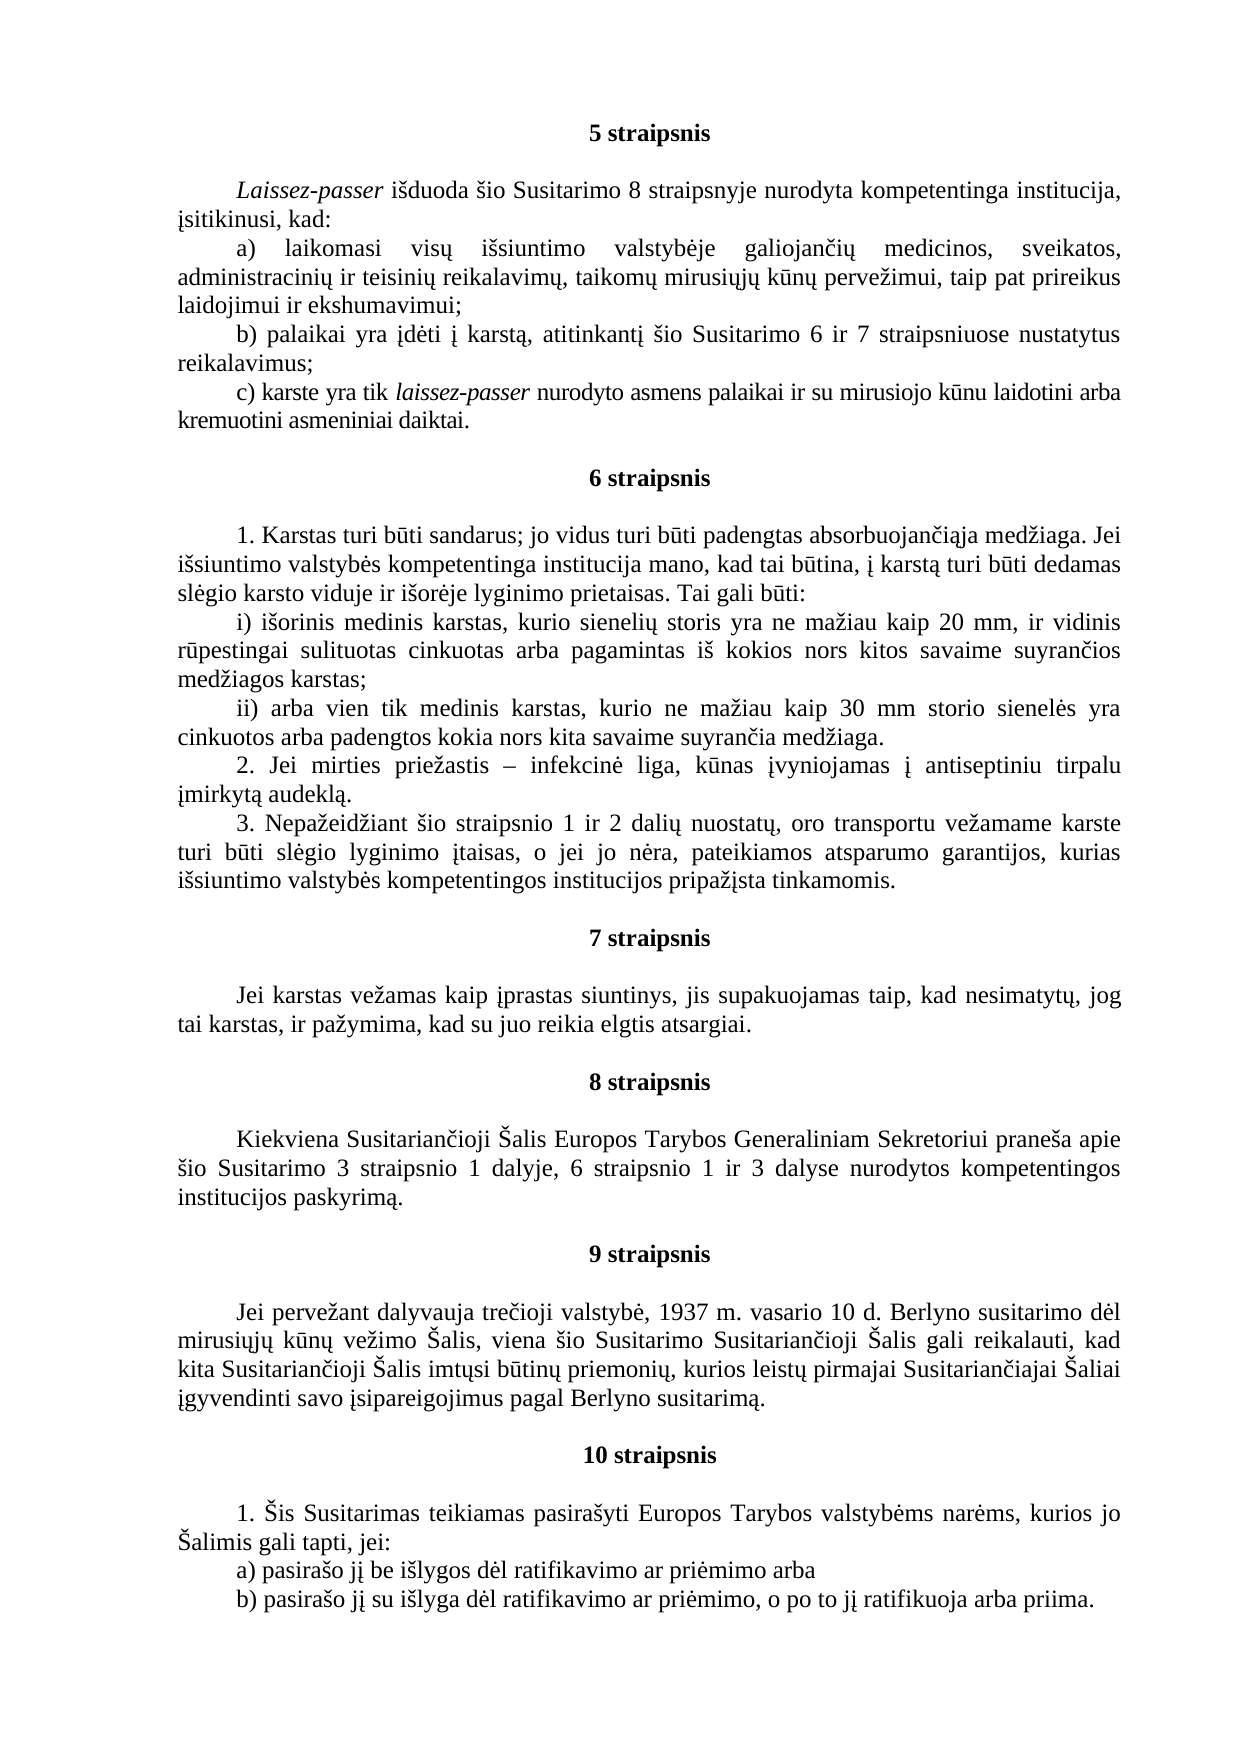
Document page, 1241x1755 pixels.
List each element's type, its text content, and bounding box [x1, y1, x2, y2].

text 2. Jei mirties priežastis – infekcinė liga, kūnas įvyniojamas į antiseptiniu tirpalu įmirkytą audeklą. [177, 751, 1122, 808]
text ii) arba vien tik medinis karstas, kurio ne mažiau kaip 30 mm storio sienelės yra cinkuotos arba padengtos kokia nors kita savaime suyrančia medžiaga. [177, 693, 1122, 751]
text 9 straipsnis [177, 1239, 1122, 1268]
text 5 straipsnis [177, 118, 1122, 147]
text 10 straipsnis [177, 1441, 1122, 1469]
text a) pasirašo jį be išlygos dėl ratifikavimo ar priėmimo arba [177, 1556, 1122, 1584]
text 1. Šis Susitarimas teikiamas pasirašyti Europos Tarybos valstybėms narėms, kurios jo Šalimis gali tapti, jei: [177, 1498, 1122, 1556]
text b) pasirašo jį su išlyga dėl ratifikavimo ar priėmimo, o po to jį ratifikuoja arba priima. [177, 1584, 1122, 1613]
text 7 straipsnis [177, 923, 1122, 952]
text Jei pervežant dalyvauja trečioji valstybė, 1937 m. vasario 10 d. Berlyno susitarimo dėl mirusiųjų kūnų vežimo Šalis, viena šio Susitarimo Susitariančioji Šalis gali reikalauti, kad kita Susitariančioji Šalis imtųsi būtinų priemonių, kurios leistų pirmajai Susitariančiajai Šaliai įgyvendinti savo įsipareigojimus pagal Berlyno susitarimą. [177, 1297, 1122, 1412]
text Kiekviena Susitariančioji Šalis Europos Tarybos Generaliniam Sekretoriui praneša apie šio Susitarimo 3 straipsnio 1 dalyje, 6 straipsnio 1 ir 3 dalyse nurodytos kompetentingos institucijos paskyrimą. [177, 1124, 1122, 1211]
text i) išorinis medinis karstas, kurio sienelių storis yra ne mažiau kaip 20 mm, ir vidinis rūpestingai sulituotas cinkuotas arba pagamintas iš kokios nors kitos savaime suyrančios medžiagos karstas; [177, 607, 1122, 693]
text Laissez-passer išduoda šio Susitarimo 8 straipsnyje nurodyta kompetentinga institucija, įsitikinusi, kad: [177, 176, 1122, 233]
text 3. Nepažeidžiant šio straipsnio 1 ir 2 dalių nuostatų, oro transportu vežamame karste turi būti slėgio lyginimo įtaisas, o jei jo nėra, pateikiamos atsparumo garantijos, kurias išsiuntimo valstybės kompetentingos institucijos pripažįsta tinkamomis. [177, 808, 1122, 894]
text a) laikomasi visų išsiuntimo valstybėje galiojančių medicinos, sveikatos, administracinių ir teisinių reikalavimų, taikomų mirusiųjų kūnų pervežimui, taip pat prireikus laidojimui ir ekshumavimui; [177, 233, 1122, 319]
text c) karste yra tik laissez-passer nurodyto asmens palaikai ir su mirusiojo kūnu laidotini arba kremuotini asmeniniai daiktai. [177, 377, 1122, 434]
text 6 straipsnis [177, 463, 1122, 492]
text 1. Karstas turi būti sandarus; jo vidus turi būti padengtas absorbuojančiąja medžiaga. Jei išsiuntimo valstybės kompetentinga institucija mano, kad tai būtina, į karstą turi būti dedamas slėgio karsto viduje ir išorėje lyginimo prietaisas. Tai gali būti: [177, 521, 1122, 607]
text b) palaikai yra įdėti į karstą, atitinkantį šio Susitarimo 6 ir 7 straipsniuose nustatytus reikalavimus; [177, 319, 1122, 377]
text 8 straipsnis [177, 1067, 1122, 1096]
text Jei karstas vežamas kaip įprastas siuntinys, jis supakuojamas taip, kad nesimatytų, jog tai karstas, ir pažymima, kad su juo reikia elgtis atsargiai. [177, 981, 1122, 1038]
